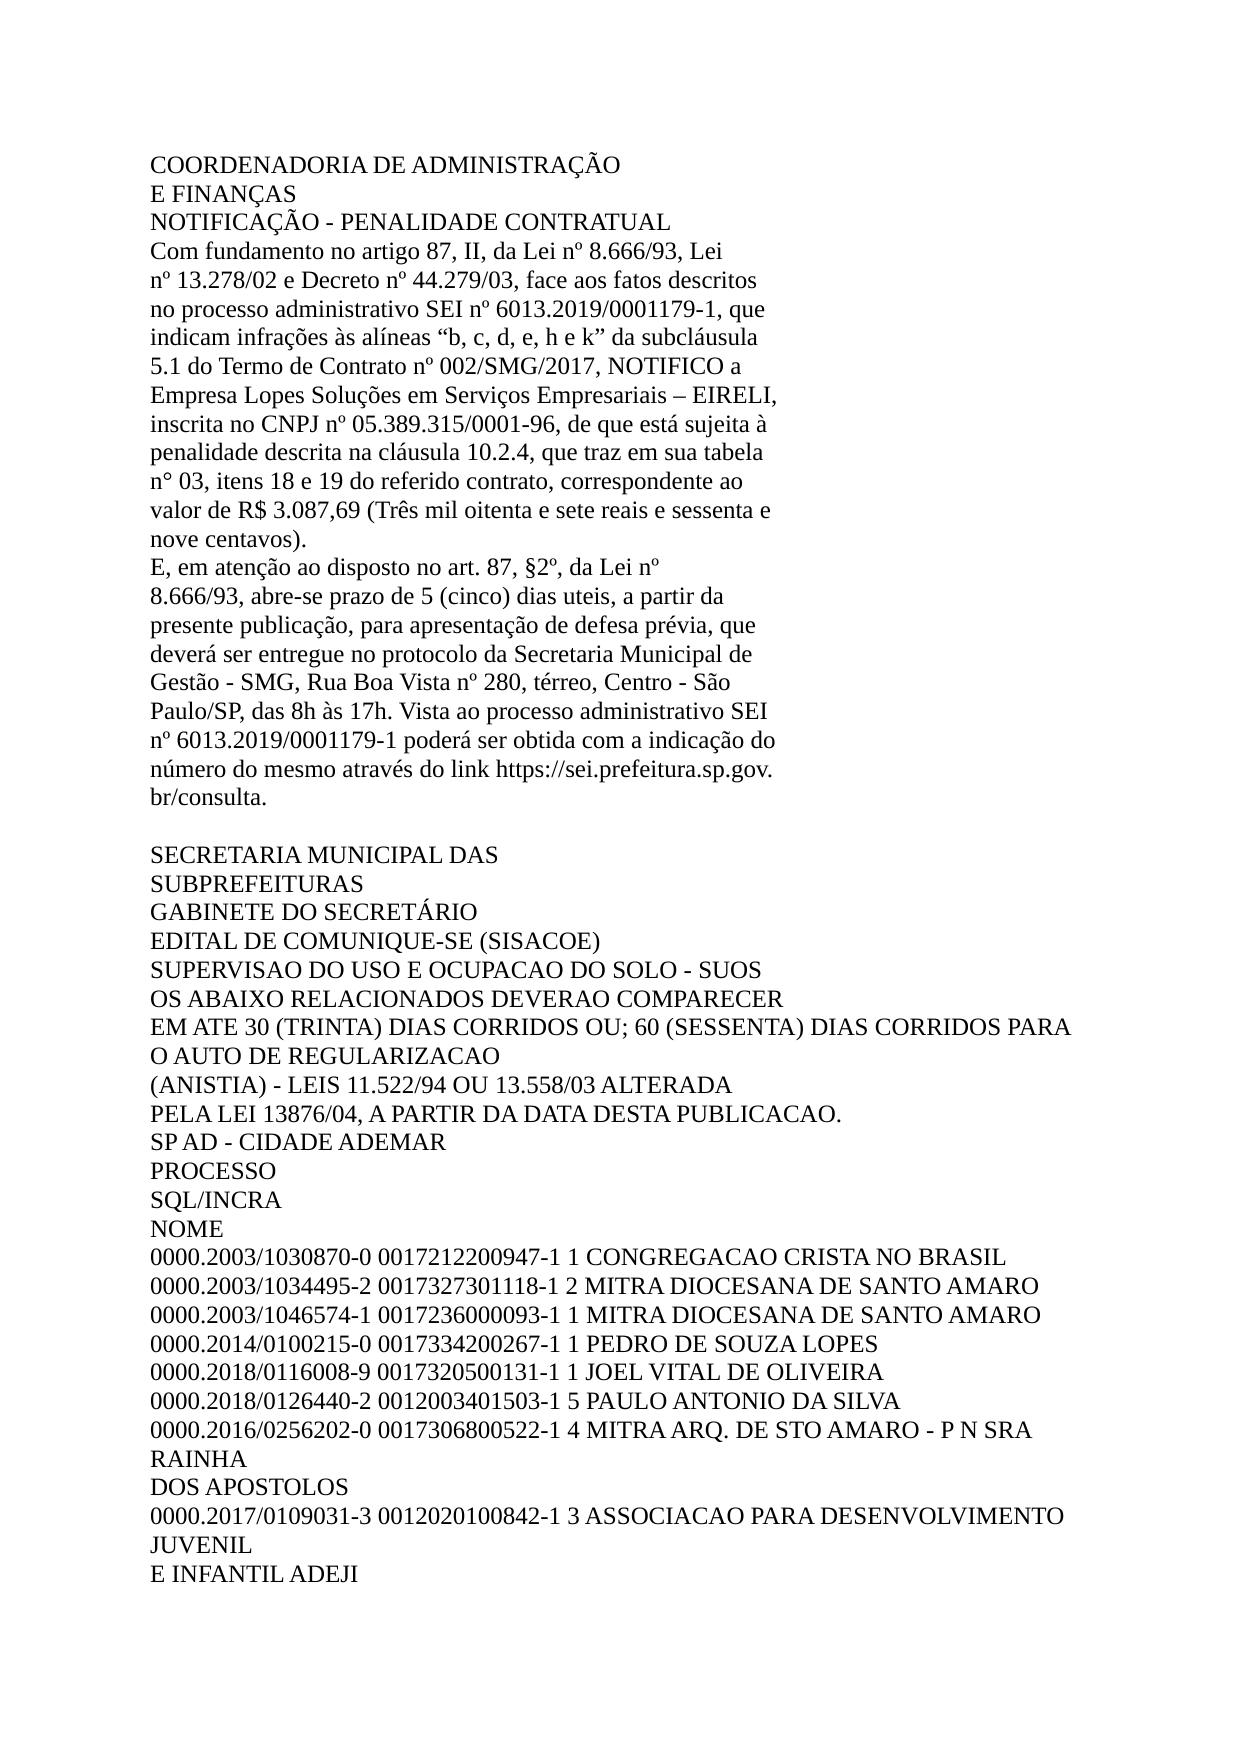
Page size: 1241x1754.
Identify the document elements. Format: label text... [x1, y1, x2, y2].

text inscrita no CNPJ nº 05.389.315/0001-96, de que está sujeita à [150, 409, 1090, 437]
text E INFANTIL ADEJI [150, 1559, 1090, 1587]
text 0000.2018/0126440-2 0012003401503-1 5 PAULO ANTONIO DA SILVA [150, 1386, 1090, 1415]
text indicam infrações às alíneas “b, c, d, e, h e k” da subcláusula [150, 322, 1090, 351]
text nº 6013.2019/0001179-1 poderá ser obtida com a indicação do [150, 725, 1090, 754]
text SUPERVISAO DO USO E OCUPACAO DO SOLO - SUOS [150, 955, 1090, 984]
text br/consulta. [150, 782, 1090, 811]
text nº 13.278/02 e Decreto nº 44.279/03, face aos fatos descritos [150, 265, 1090, 294]
text n° 03, itens 18 e 19 do referido contrato, correspondente ao [150, 466, 1090, 495]
text NOTIFICAÇÃO - PENALIDADE CONTRATUAL [150, 207, 1090, 236]
text NOME [150, 1214, 1090, 1242]
text EDITAL DE COMUNIQUE-SE (SISACOE) [150, 926, 1090, 955]
text 0000.2018/0116008-9 0017320500131-1 1 JOEL VITAL DE OLIVEIRA [150, 1357, 1090, 1386]
text deverá ser entregue no protocolo da Secretaria Municipal de [150, 639, 1090, 667]
text DOS APOSTOLOS [150, 1472, 1090, 1501]
text COORDENADORIA DE ADMINISTRAÇÃO [150, 150, 1090, 179]
text 0000.2003/1046574-1 0017236000093-1 1 MITRA DIOCESANA DE SANTO AMARO [150, 1300, 1090, 1329]
text SUBPREFEITURAS [150, 869, 1090, 897]
text 8.666/93, abre-se prazo de 5 (cinco) dias uteis, a partir da [150, 581, 1090, 610]
text valor de R$ 3.087,69 (Três mil oitenta e sete reais e sessenta e [150, 495, 1090, 524]
text 0000.2003/1030870-0 0017212200947-1 1 CONGREGACAO CRISTA NO BRASIL [150, 1242, 1090, 1271]
text GABINETE DO SECRETÁRIO [150, 897, 1090, 926]
text Com fundamento no artigo 87, II, da Lei nº 8.666/93, Lei [150, 236, 1090, 265]
text SQL/INCRA [150, 1185, 1090, 1214]
text 0000.2014/0100215-0 0017334200267-1 1 PEDRO DE SOUZA LOPES [150, 1329, 1090, 1357]
text 5.1 do Termo de Contrato nº 002/SMG/2017, NOTIFICO a [150, 351, 1090, 380]
text 0000.2003/1034495-2 0017327301118-1 2 MITRA DIOCESANA DE SANTO AMARO [150, 1271, 1090, 1300]
text Paulo/SP, das 8h às 17h. Vista ao processo administrativo SEI [150, 696, 1090, 725]
text E FINANÇAS [150, 179, 1090, 207]
text número do mesmo através do link https://sei.prefeitura.sp.gov. [150, 754, 1090, 782]
text PROCESSO [150, 1156, 1090, 1185]
text 0000.2017/0109031-3 0012020100842-1 3 ASSOCIACAO PARA DESENVOLVIMENTO JUVENIL [150, 1501, 1090, 1559]
text E, em atenção ao disposto no art. 87, §2º, da Lei nº [150, 552, 1090, 581]
text penalidade descrita na cláusula 10.2.4, que traz em sua tabela [150, 437, 1090, 466]
text PELA LEI 13876/04, A PARTIR DA DATA DESTA PUBLICACAO. [150, 1099, 1090, 1127]
text Empresa Lopes Soluções em Serviços Empresariais – EIRELI, [150, 380, 1090, 409]
text EM ATE 30 (TRINTA) DIAS CORRIDOS OU; 60 (SESSENTA) DIAS CORRIDOS PARA O AUTO DE REGULARIZACAO [150, 1012, 1090, 1070]
text (ANISTIA) - LEIS 11.522/94 OU 13.558/03 ALTERADA [150, 1070, 1090, 1099]
text presente publicação, para apresentação de defesa prévia, que [150, 610, 1090, 639]
text Gestão - SMG, Rua Boa Vista nº 280, térreo, Centro - São [150, 667, 1090, 696]
text no processo administrativo SEI nº 6013.2019/0001179-1, que [150, 294, 1090, 322]
text 0000.2016/0256202-0 0017306800522-1 4 MITRA ARQ. DE STO AMARO - P N SRA RAINHA [150, 1415, 1090, 1472]
text SP AD - CIDADE ADEMAR [150, 1127, 1090, 1156]
text nove centavos). [150, 524, 1090, 552]
text SECRETARIA MUNICIPAL DAS [150, 840, 1090, 869]
text OS ABAIXO RELACIONADOS DEVERAO COMPARECER [150, 984, 1090, 1012]
